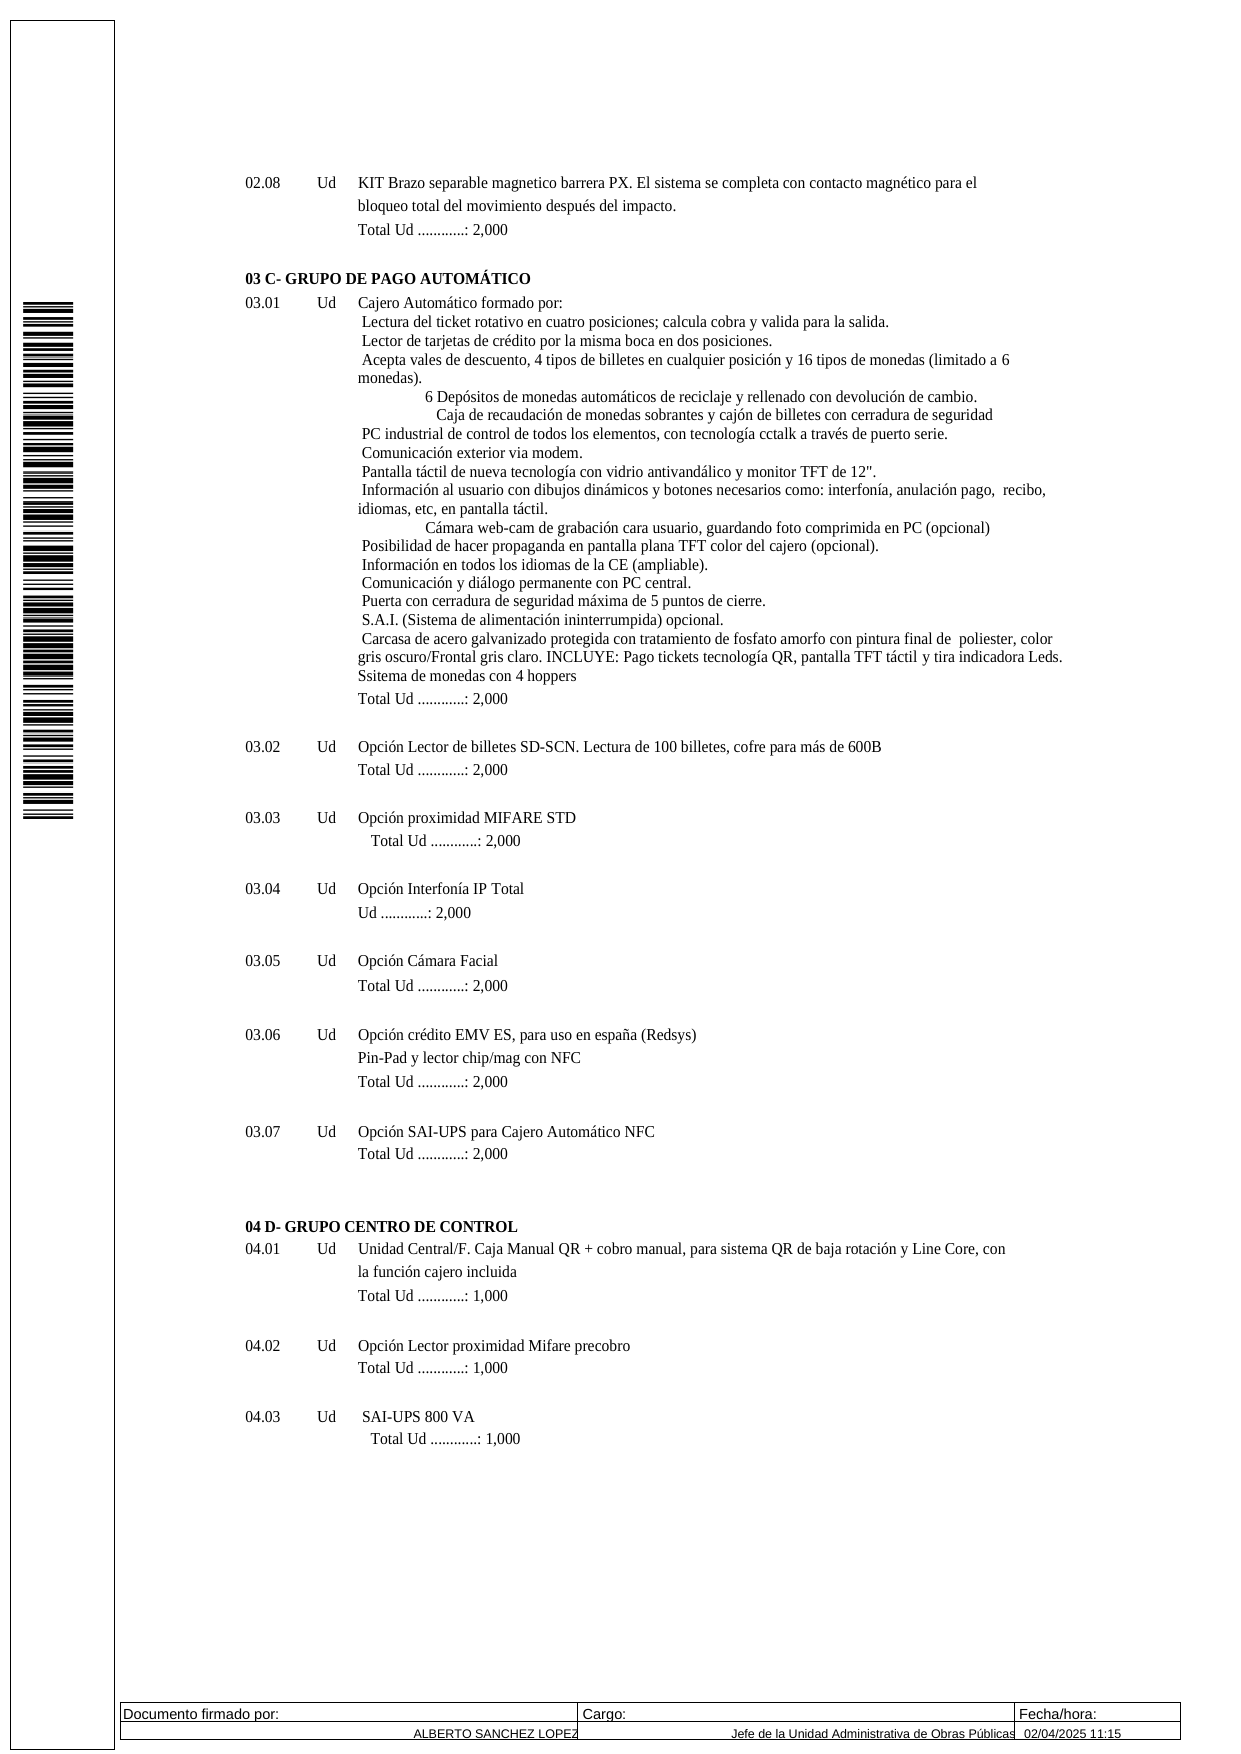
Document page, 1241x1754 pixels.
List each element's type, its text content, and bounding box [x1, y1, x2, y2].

text 6 Depósitos de monedas automáticos de reciclaje y rellenado con devolución de cambio. [349, 388, 978, 406]
text 04 D- GRUPO CENTRO DE CONTROL [245, 1217, 1188, 1236]
text Pin-Pad y lector chip/mag con NFC Total Ud ............: 2,000 [358, 1044, 745, 1092]
text 03.07 Ud Opción SAI-UPS para Cajero Automático NFC [245, 1122, 1188, 1141]
text S.A.I. (Sistema de alimentación ininterrumpida) opcional. [358, 611, 1188, 629]
table_header Documento firmado por: [121, 1703, 577, 1721]
text Comunicación y diálogo permanente con PC central. [358, 574, 1188, 592]
text Información en todos los idiomas de la CE (ampliable). [358, 555, 1188, 574]
text Posibilidad de hacer propaganda en pantalla plana TFT color del cajero (opcional). [358, 537, 1188, 555]
text Caja de recaudación de monedas sobrantes y cajón de billetes con cerradura de seguridad [349, 406, 993, 424]
text Acepta vales de descuento, 4 tipos de billetes en cualquier posición y 16 tipos de monedas (limitado a 6 monedas). [358, 350, 1076, 388]
text 03.06 Ud Opción crédito EMV ES, para uso en españa (Redsys) [245, 1026, 1188, 1044]
text Total Ud ............: 2,000 [349, 831, 521, 850]
text 03.03 Ud Opción proximidad MIFARE STD [245, 809, 1188, 827]
text 02.08 Ud KIT Brazo separable magnetico barrera PX. El sistema se completa con contacto magnético para el [245, 173, 1188, 192]
text Lector de tarjetas de crédito por la misma boca en dos posiciones. [358, 332, 1188, 350]
text Carcasa de acero galvanizado protegida con tratamiento de fosfato amorfo con pintura final de poliester, color gris oscuro/Frontal gris claro. INCLUYE: Pago tickets tecnología QR, pantalla TFT táctil y tira indicadora Leds. Ssitema de monedas con 4 hoppers [358, 629, 1076, 686]
picture [21, 300, 75, 822]
table_cell Jefe de la Unidad Administrativa de Obras Públicas [578, 1722, 1014, 1739]
text Puerta con cerradura de seguridad máxima de 5 puntos de cierre. [358, 592, 1188, 611]
table_header Cargo: [578, 1703, 1014, 1721]
text PC industrial de control de todos los elementos, con tecnología cctalk a través de puerto serie. Comunicación exterior via modem. [358, 424, 1076, 462]
text Total Ud ............: 2,000 [358, 1145, 1188, 1163]
text la función cajero incluida Total Ud ............: 1,000 [358, 1258, 1079, 1307]
text 03 C- GRUPO DE PAGO AUTOMÁTICO 03.01 Ud Cajero Automático formado por: [245, 265, 1076, 313]
text Lectura del ticket rotativo en cuatro posiciones; calcula cobra y valida para la salida. [358, 313, 1188, 332]
text Pantalla táctil de nueva tecnología con vidrio antivandálico y monitor TFT de 12". [358, 462, 1188, 481]
text 04.02 Ud Opción Lector proximidad Mifare precobro [245, 1337, 1188, 1355]
table_header Fecha/hora: [1015, 1703, 1180, 1721]
text 03.04 Ud Opción Interfonía IP Total Ud ............: 2,000 [245, 875, 529, 923]
text Total Ud ............: 1,000 [358, 1359, 1188, 1378]
text bloqueo total del movimiento después del impacto. Total Ud ............: 2,000 [358, 192, 1056, 240]
text 04.03 Ud SAI-UPS 800 VA [245, 1407, 1188, 1426]
text Total Ud ............: 2,000 [358, 761, 1188, 779]
text Total Ud ............: 1,000 [349, 1430, 521, 1448]
text 03.05 Ud Opción Cámara Facial Total Ud ............: 2,000 [245, 948, 529, 996]
text Información al usuario con dibujos dinámicos y botones necesarios como: interfonía, anulación pago, recibo, idiomas, etc, en pantalla táctil. [358, 481, 1076, 518]
text Cámara web-cam de grabación cara usuario, guardando foto comprimida en PC (opcional) [349, 518, 991, 537]
table_cell ALBERTO SANCHEZ LOPEZ [121, 1722, 577, 1739]
text Total Ud ............: 2,000 [358, 690, 1188, 708]
table_cell 02/04/2025 11:15 [1015, 1722, 1180, 1739]
text 03.02 Ud Opción Lector de billetes SD-SCN. Lectura de 100 billetes, cofre para más de 600B [245, 738, 1188, 756]
text 04.01 Ud Unidad Central/F. Caja Manual QR + cobro manual, para sistema QR de baja rotación y Line Core, con [245, 1240, 1188, 1258]
